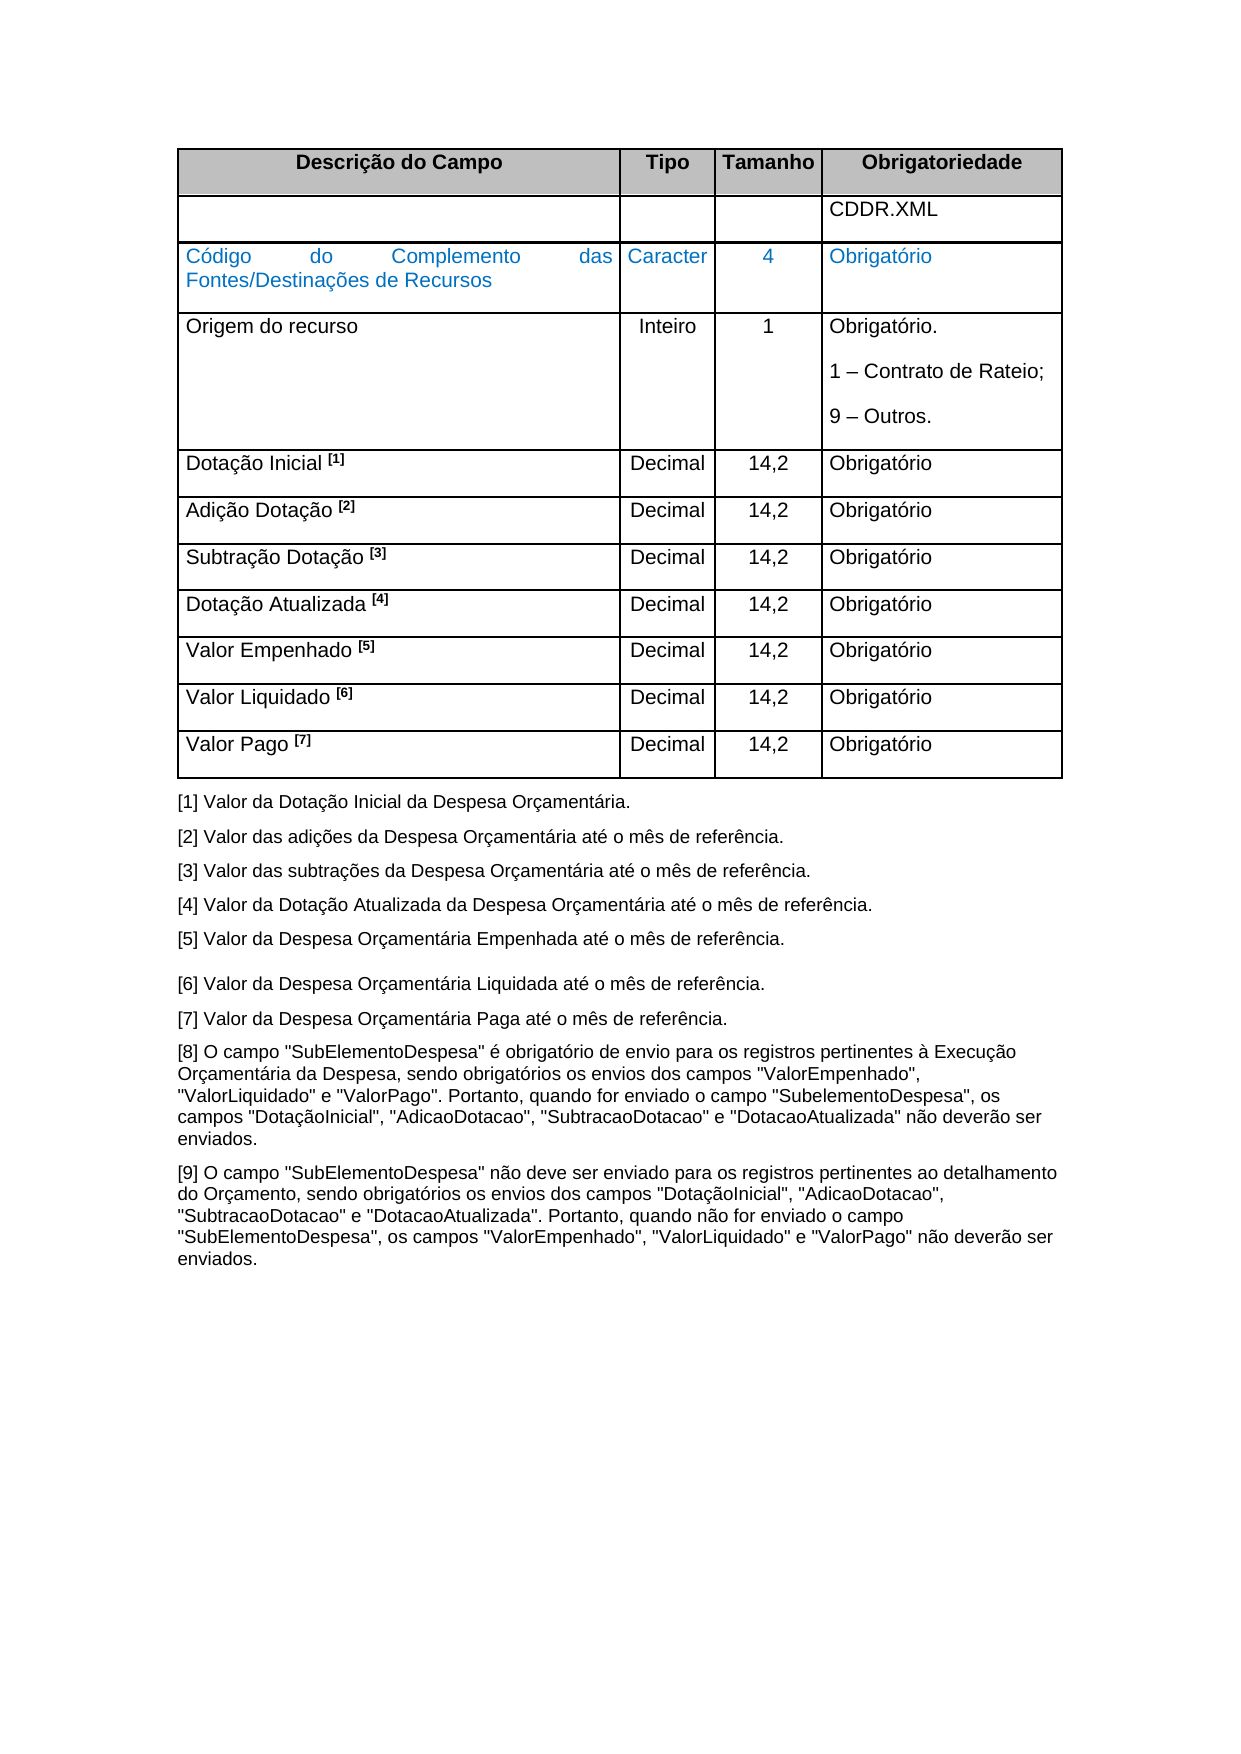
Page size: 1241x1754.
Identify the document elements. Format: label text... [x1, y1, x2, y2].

table_cell Caracter [621, 244, 714, 312]
table_cell 14,2 [716, 732, 821, 777]
table_cell 14,2 [716, 591, 821, 636]
table_cell CDDR.XML [823, 197, 1061, 241]
table_cell Dotação Inicial [1] [179, 451, 619, 496]
table_cell Obrigatório [823, 591, 1061, 636]
table_header Obrigatoriedade [823, 150, 1061, 194]
table_cell 14,2 [716, 498, 821, 542]
text [6] Valor da Despesa Orçamentária Liquidada até o mês de referência. [177, 973, 1063, 995]
table_cell Origem do recurso [179, 314, 619, 449]
table_cell Obrigatório [823, 244, 1061, 312]
table_cell Inteiro [621, 314, 714, 449]
table_cell 14,2 [716, 545, 821, 589]
text [2] Valor das adições da Despesa Orçamentária até o mês de referência. [177, 825, 1063, 847]
table_cell Decimal [621, 591, 714, 636]
table_cell Dotação Atualizada [4] [179, 591, 619, 636]
table_header Tipo [621, 150, 714, 194]
text [7] Valor da Despesa Orçamentária Paga até o mês de referência. [177, 1007, 1063, 1029]
table_cell Decimal [621, 451, 714, 496]
table_cell 1 [716, 314, 821, 449]
table_cell Obrigatório [823, 545, 1061, 589]
table_cell Adição Dotação [2] [179, 498, 619, 542]
table_cell Decimal [621, 732, 714, 777]
table_cell Código do Complemento das Fontes/Destinações de Recursos [179, 244, 619, 312]
text [9] O campo "SubElementoDespesa" não deve ser enviado para os registros pertinentes ao detalhamento do Orçamento, sendo obrigatórios os envios dos campos "DotaçãoInicial", "AdicaoDotacao", "SubtracaoDotacao" e "DotacaoAtualizada". Portanto, quando não for enviado o campo "SubElementoDespesa", os campos "ValorEmpenhado", "ValorLiquidado" e "ValorPago" não deverão ser enviados. [177, 1162, 1063, 1269]
table_cell 14,2 [716, 638, 821, 683]
table_cell 14,2 [716, 451, 821, 496]
table_cell Obrigatório [823, 732, 1061, 777]
table_cell Decimal [621, 498, 714, 542]
table_cell [179, 197, 619, 241]
table_cell 14,2 [716, 685, 821, 730]
table_cell [621, 197, 714, 241]
table_cell Valor Liquidado [6] [179, 685, 619, 730]
text [3] Valor das subtrações da Despesa Orçamentária até o mês de referência. [177, 859, 1063, 881]
table_cell Valor Empenhado [5] [179, 638, 619, 683]
table_cell Obrigatório [823, 638, 1061, 683]
text [1] Valor da Dotação Inicial da Despesa Orçamentária. [177, 791, 1063, 813]
table_cell Decimal [621, 638, 714, 683]
table_cell Obrigatório [823, 451, 1061, 496]
table_cell Decimal [621, 545, 714, 589]
text [4] Valor da Dotação Atualizada da Despesa Orçamentária até o mês de referência. [177, 893, 1063, 915]
table_cell [716, 197, 821, 241]
table_cell Decimal [621, 685, 714, 730]
table_header Descrição do Campo [179, 150, 619, 194]
text [8] O campo "SubElementoDespesa" é obrigatório de envio para os registros pertinentes à Execução Orçamentária da Despesa, sendo obrigatórios os envios dos campos "ValorEmpenhado", "ValorLiquidado" e "ValorPago". Portanto, quando for enviado o campo "SubelementoDespesa", os campos "DotaçãoInicial", "AdicaoDotacao", "SubtracaoDotacao" e "DotacaoAtualizada" não deverão ser enviados. [177, 1041, 1063, 1149]
table_cell Obrigatório [823, 685, 1061, 730]
text [5] Valor da Despesa Orçamentária Empenhada até o mês de referência. [177, 928, 1063, 949]
table_cell Obrigatório. 1 – Contrato de Rateio; 9 – Outros. [823, 314, 1061, 449]
table_cell Valor Pago [7] [179, 732, 619, 777]
table_header Tamanho [716, 150, 821, 194]
table_cell Subtração Dotação [3] [179, 545, 619, 589]
table_cell 4 [716, 244, 821, 312]
table_cell Obrigatório [823, 498, 1061, 542]
